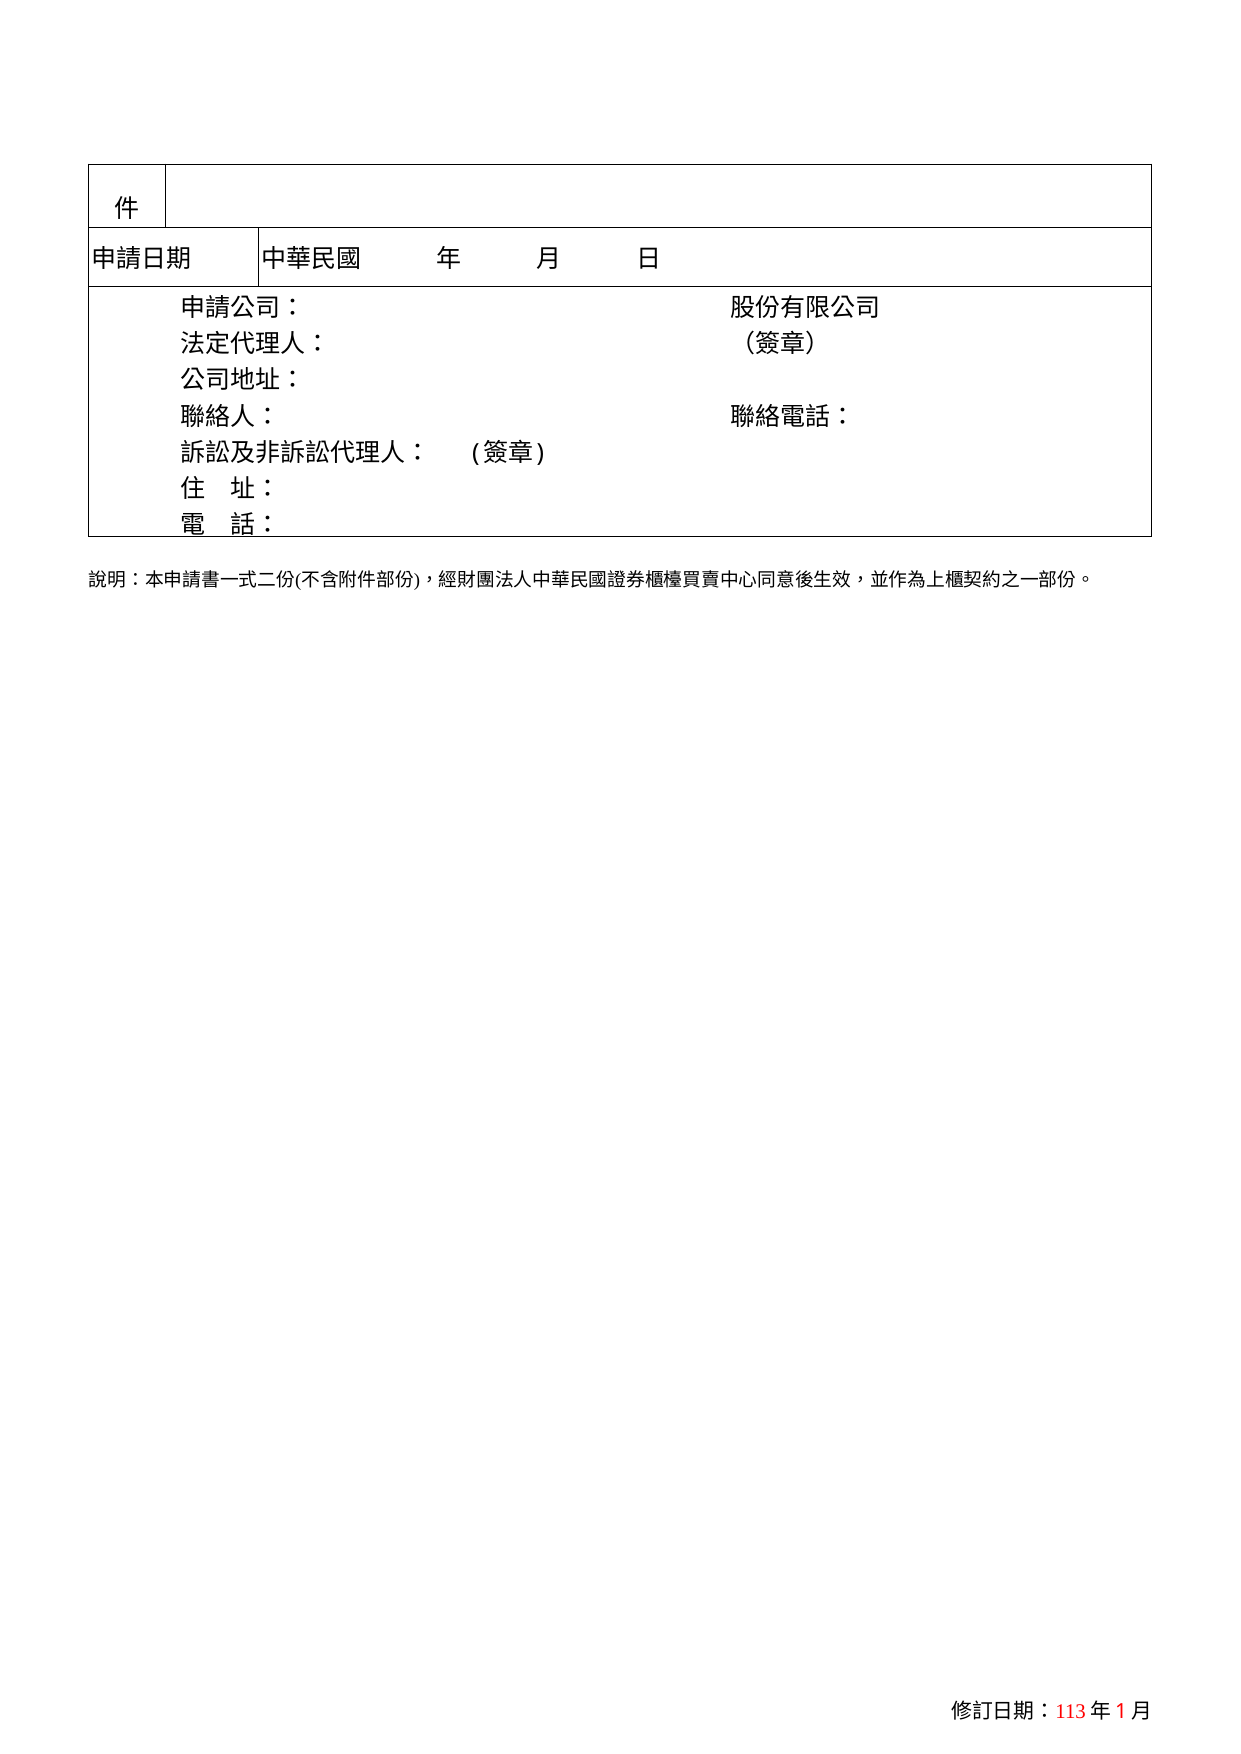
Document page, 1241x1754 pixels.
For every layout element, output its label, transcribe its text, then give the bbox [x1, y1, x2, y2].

table_cell 申請日期 [89, 228, 258, 286]
text 說明：本申請書一式二份(不含附件部份)，經財團法人中華民國證券櫃檯買賣中心同意後生效，並作為上櫃契約之一部份。 [89, 537, 1152, 599]
table_cell [166, 165, 1151, 227]
table_cell 申請公司： 股份有限公司 法定代理人： （簽章） 公司地址： 聯絡人： 聯絡電話： 訴訟及非訴訟代理人： (簽章) 住 址： 電 話： [89, 287, 1151, 536]
table_cell 中華民國 年 月 日 [259, 228, 1151, 286]
table_cell 件 [89, 165, 165, 227]
